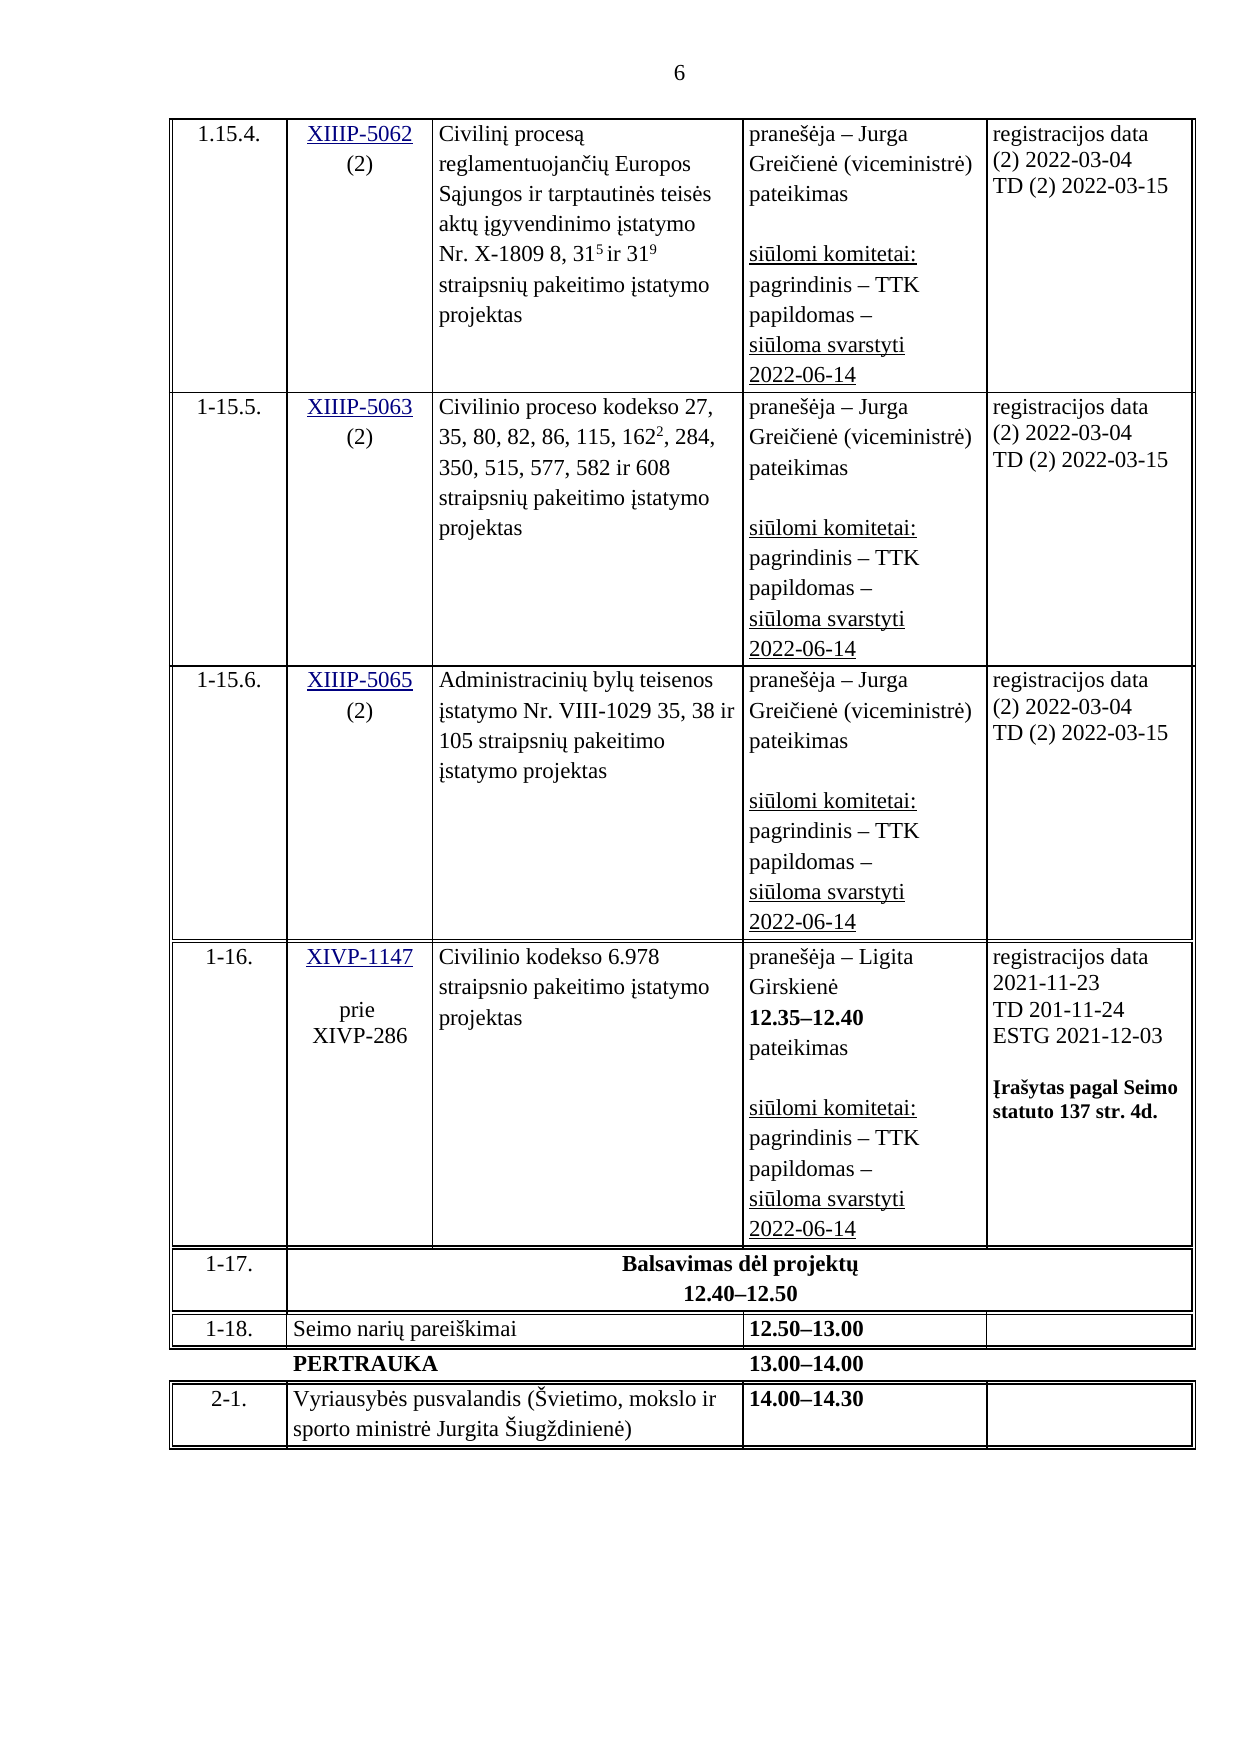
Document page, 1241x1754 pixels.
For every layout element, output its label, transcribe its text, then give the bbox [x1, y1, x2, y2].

table_cell [1196, 665, 1240, 938]
table_cell XIVP-1147 prie XIVP-286 [288, 943, 432, 1245]
table_cell [1196, 1380, 1240, 1445]
table_cell [1194, 1345, 1240, 1380]
table_cell 13.00–14.00 [743, 1350, 987, 1380]
table_cell registracijos data (2) 2022-03-04 TD (2) 2022-03-15 [988, 120, 1191, 392]
table_cell XIIIP-5062 (2) [288, 120, 432, 392]
table_cell XIIIP-5065 (2) [288, 667, 432, 938]
table_cell Seimo narių pareiškimai [287, 1315, 743, 1345]
table_cell 1-16. [173, 943, 286, 1245]
table_cell [1196, 939, 1240, 1245]
table_cell 1.15.4. [173, 120, 286, 392]
table_cell Civilinio kodekso 6.978 straipsnio pakeitimo įstatymo projektas [433, 943, 742, 1245]
table_cell PERTRAUKA [287, 1350, 743, 1380]
table_cell 1-18. [173, 1315, 286, 1345]
table_cell [1196, 1310, 1240, 1345]
table_cell [171, 1350, 287, 1380]
table_cell Administracinių bylų teisenos įstatymo Nr. VIII-1029 35, 38 ir 105 straipsnių pakeitimo įstatymo projektas [433, 667, 742, 938]
table_cell pranešėja – Ligita Girskienė 12.35–12.40 pateikimas siūlomi komitetai: pagrindinis – TTK papildomas – siūloma svarstyti 2022-06-14 [744, 943, 986, 1245]
table_cell [987, 1350, 1194, 1380]
table_cell registracijos data (2) 2022-03-04 TD (2) 2022-03-15 [988, 393, 1191, 665]
table_cell [987, 1315, 1191, 1345]
table_cell Civilinį procesą reglamentuojančių Europos Sąjungos ir tarptautinės teisės aktų įgyvendinimo įstatymo Nr. X-1809 8, 315 ir 319 straipsnių pakeitimo įstatymo projektas [433, 120, 742, 392]
table_cell Vyriausybės pusvalandis (Švietimo, mokslo ir sporto ministrė Jurgita Šiugždinienė) [288, 1385, 742, 1445]
table_cell [1196, 118, 1240, 392]
table_cell 12.50–13.00 [744, 1315, 986, 1345]
table_cell registracijos data 2021-11-23 TD 201-11-24 ESTG 2021-12-03 Įrašytas pagal Seimo statuto 137 str. 4d. [988, 943, 1191, 1245]
table_cell 2-1. [173, 1385, 286, 1445]
table_cell [1196, 1245, 1240, 1310]
table_cell Civilinio proceso kodekso 27, 35, 80, 82, 86, 115, 1622, 284, 350, 515, 577, 582 ir 608 straipsnių pakeitimo įstatymo projektas [433, 393, 742, 665]
table_cell [1196, 392, 1240, 665]
table_cell 1-15.5. [173, 393, 286, 665]
table_cell pranešėja – Jurga Greičienė (viceministrė) pateikimas siūlomi komitetai: pagrindinis – TTK papildomas – siūloma svarstyti 2022-06-14 [744, 667, 986, 938]
table_cell pranešėja – Jurga Greičienė (viceministrė) pateikimas siūlomi komitetai: pagrindinis – TTK papildomas – siūloma svarstyti 2022-06-14 [744, 393, 986, 665]
table_cell 14.00–14.30 [744, 1385, 986, 1445]
table_cell 1-17. [173, 1250, 286, 1310]
table_cell registracijos data (2) 2022-03-04 TD (2) 2022-03-15 [988, 667, 1191, 938]
table_cell XIIIP-5063 (2) [288, 393, 432, 665]
table_cell pranešėja – Jurga Greičienė (viceministrė) pateikimas siūlomi komitetai: pagrindinis – TTK papildomas – siūloma svarstyti 2022-06-14 [744, 120, 986, 392]
table_cell Balsavimas dėl projektų 12.40–12.50 [288, 1250, 1191, 1310]
table_cell 1-15.6. [173, 667, 286, 938]
table_cell [988, 1385, 1191, 1445]
